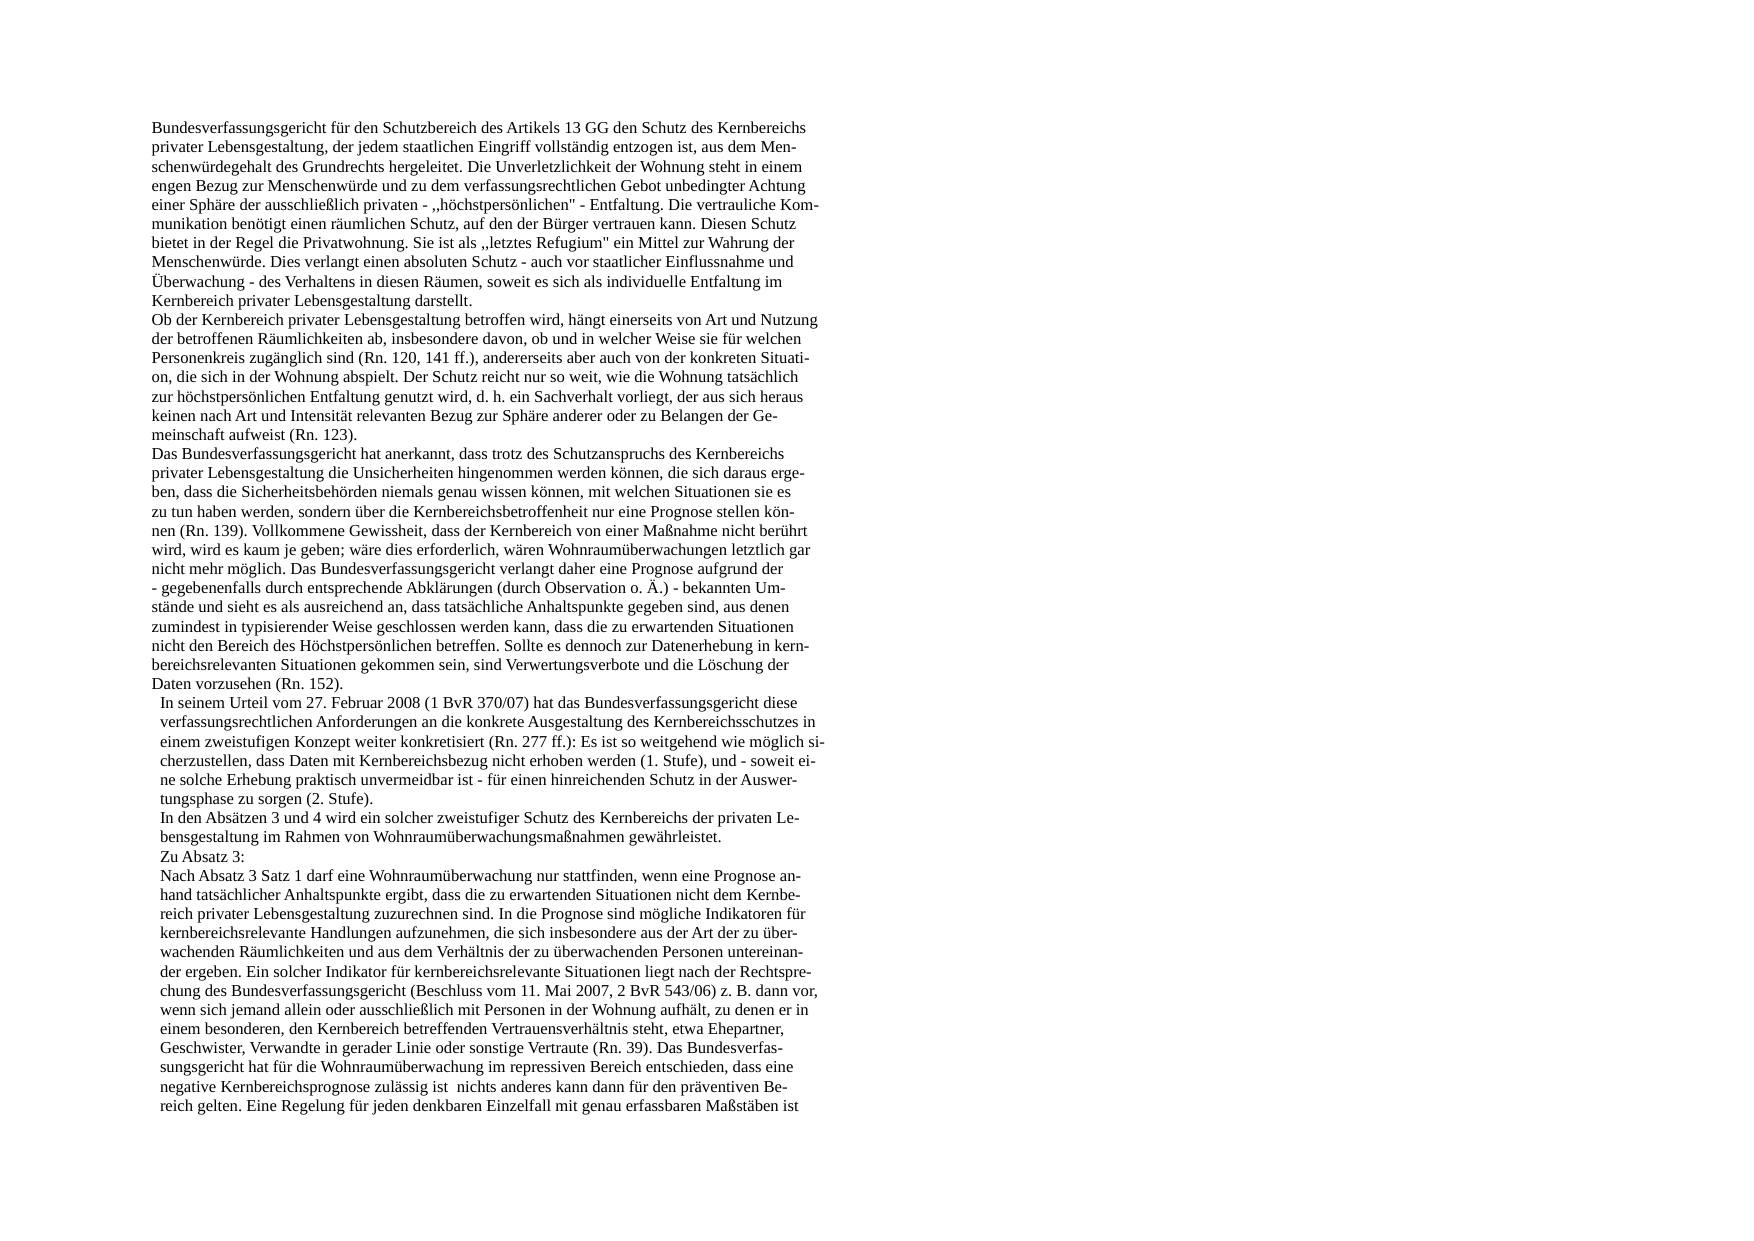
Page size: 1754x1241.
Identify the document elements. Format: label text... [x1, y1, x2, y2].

text - gegebenenfalls durch entsprechende Abklärungen (durch Observation o. Ä.) - bekannten Um- [118, 578, 1636, 597]
text chung des Bundesverfassungsgericht (Beschluss vom 11. Mai 2007, 2 BvR 543/06) z. B. dann vor, [118, 981, 1636, 1000]
text bereichsrelevanten Situationen gekommen sein, sind Verwertungsverbote und die Löschung der [118, 655, 1636, 674]
text Ob der Kernbereich privater Lebensgestaltung betroffen wird, hängt einerseits von Art und Nutzung [118, 310, 1636, 329]
text negative Kernbereichsprognose zulässig ist ­ nichts anderes kann dann für den präventiven Be- [118, 1076, 1636, 1096]
text einer Sphäre der ausschließlich privaten - ,,höchstpersönlichen" - Entfaltung. Die vertrauliche Kom- [118, 195, 1636, 214]
text kernbereichsrelevante Handlungen aufzunehmen, die sich insbesondere aus der Art der zu über- [118, 923, 1636, 942]
text der betroffenen Räumlichkeiten ab, insbesondere davon, ob und in welcher Weise sie für welchen [118, 329, 1636, 348]
text nicht mehr möglich. Das Bundesverfassungsgericht verlangt daher eine Prognose aufgrund der [118, 559, 1636, 578]
text sungsgericht hat für die Wohnraumüberwachung im repressiven Bereich entschieden, dass eine [118, 1057, 1636, 1076]
text Überwachung - des Verhaltens in diesen Räumen, soweit es sich als individuelle Entfaltung im [118, 271, 1636, 291]
text Nach Absatz 3 Satz 1 darf eine Wohnraumüberwachung nur stattfinden, wenn eine Prognose an- [118, 866, 1636, 885]
text In den Absätzen 3 und 4 wird ein solcher zweistufiger Schutz des Kernbereichs der privaten Le- [118, 808, 1636, 827]
text wachenden Räumlichkeiten und aus dem Verhältnis der zu überwachenden Personen untereinan- [118, 942, 1636, 961]
text hand tatsächlicher Anhaltspunkte ergibt, dass die zu erwartenden Situationen nicht dem Kernbe- [118, 885, 1636, 904]
text Menschenwürde. Dies verlangt einen absoluten Schutz - auch vor staatlicher Einflussnahme und [118, 252, 1636, 271]
text wenn sich jemand allein oder ausschließlich mit Personen in der Wohnung aufhält, zu denen er in [118, 1000, 1636, 1019]
text zur höchstpersönlichen Entfaltung genutzt wird, d. h. ein Sachverhalt vorliegt, der aus sich heraus [118, 386, 1636, 406]
text Zu Absatz 3: [118, 846, 1636, 866]
text nicht den Bereich des Höchstpersönlichen betreffen. Sollte es dennoch zur Datenerhebung in kern- [118, 636, 1636, 655]
text einem besonderen, den Kernbereich betreffenden Vertrauensverhältnis steht, etwa Ehepartner, [118, 1019, 1636, 1038]
text engen Bezug zur Menschenwürde und zu dem verfassungsrechtlichen Gebot unbedingter Achtung [118, 176, 1636, 195]
text meinschaft aufweist (Rn. 123). [118, 425, 1636, 444]
text Geschwister, Verwandte in gerader Linie oder sonstige Vertraute (Rn. 39). Das Bundesverfas- [118, 1038, 1636, 1057]
text ne solche Erhebung praktisch unvermeidbar ist - für einen hinreichenden Schutz in der Auswer- [118, 770, 1636, 789]
text tungsphase zu sorgen (2. Stufe). [118, 789, 1636, 808]
text reich privater Lebensgestaltung zuzurechnen sind. In die Prognose sind mögliche Indikatoren für [118, 904, 1636, 923]
text on, die sich in der Wohnung abspielt. Der Schutz reicht nur so weit, wie die Wohnung tatsächlich [118, 367, 1636, 386]
text privater Lebensgestaltung die Unsicherheiten hingenommen werden können, die sich daraus erge- [118, 463, 1636, 482]
text ben, dass die Sicherheitsbehörden niemals genau wissen können, mit welchen Situationen sie es [118, 482, 1636, 501]
text Personenkreis zugänglich sind (Rn. 120, 141 ff.), andererseits aber auch von der konkreten Situati- [118, 348, 1636, 367]
text einem zweistufigen Konzept weiter konkretisiert (Rn. 277 ff.): Es ist so weitgehend wie möglich si- [118, 731, 1636, 751]
text munikation benötigt einen räumlichen Schutz, auf den der Bürger vertrauen kann. Diesen Schutz [118, 214, 1636, 233]
text Das Bundesverfassungsgericht hat anerkannt, dass trotz des Schutzanspruchs des Kernbereichs [118, 444, 1636, 463]
text Daten vorzusehen (Rn. 152). [118, 674, 1636, 693]
text verfassungsrechtlichen Anforderungen an die konkrete Ausgestaltung des Kernbereichsschutzes in [118, 712, 1636, 731]
text bensgestaltung im Rahmen von Wohnraumüberwachungsmaßnahmen gewährleistet. [118, 827, 1636, 846]
text wird, wird es kaum je geben; wäre dies erforderlich, wären Wohnraumüberwachungen letztlich gar [118, 540, 1636, 559]
text cherzustellen, dass Daten mit Kernbereichsbezug nicht erhoben werden (1. Stufe), und - soweit ei- [118, 751, 1636, 770]
text zumindest in typisierender Weise geschlossen werden kann, dass die zu erwartenden Situationen [118, 616, 1636, 636]
text keinen nach Art und Intensität relevanten Bezug zur Sphäre anderer oder zu Belangen der Ge- [118, 406, 1636, 425]
text nen (Rn. 139). Vollkommene Gewissheit, dass der Kernbereich von einer Maßnahme nicht berührt [118, 521, 1636, 540]
text zu tun haben werden, sondern über die Kernbereichsbetroffenheit nur eine Prognose stellen kön- [118, 501, 1636, 521]
text privater Lebensgestaltung, der jedem staatlichen Eingriff vollständig entzogen ist, aus dem Men- [118, 137, 1636, 156]
text Kernbereich privater Lebensgestaltung darstellt. [118, 291, 1636, 310]
text Bundesverfassungsgericht für den Schutzbereich des Artikels 13 GG den Schutz des Kernbereichs [118, 118, 1636, 137]
text der ergeben. Ein solcher Indikator für kernbereichsrelevante Situationen liegt nach der Rechtspre- [118, 961, 1636, 981]
text reich gelten. Eine Regelung für jeden denkbaren Einzelfall mit genau erfassbaren Maßstäben ist [118, 1096, 1636, 1115]
text schenwürdegehalt des Grundrechts hergeleitet. Die Unverletzlichkeit der Wohnung steht in einem [118, 156, 1636, 176]
text stände und sieht es als ausreichend an, dass tatsächliche Anhaltspunkte gegeben sind, aus denen [118, 597, 1636, 616]
text In seinem Urteil vom 27. Februar 2008 (1 BvR 370/07) hat das Bundesverfassungsgericht diese [118, 693, 1636, 712]
text bietet in der Regel die Privatwohnung. Sie ist als ,,letztes Refugium" ein Mittel zur Wahrung der [118, 233, 1636, 252]
